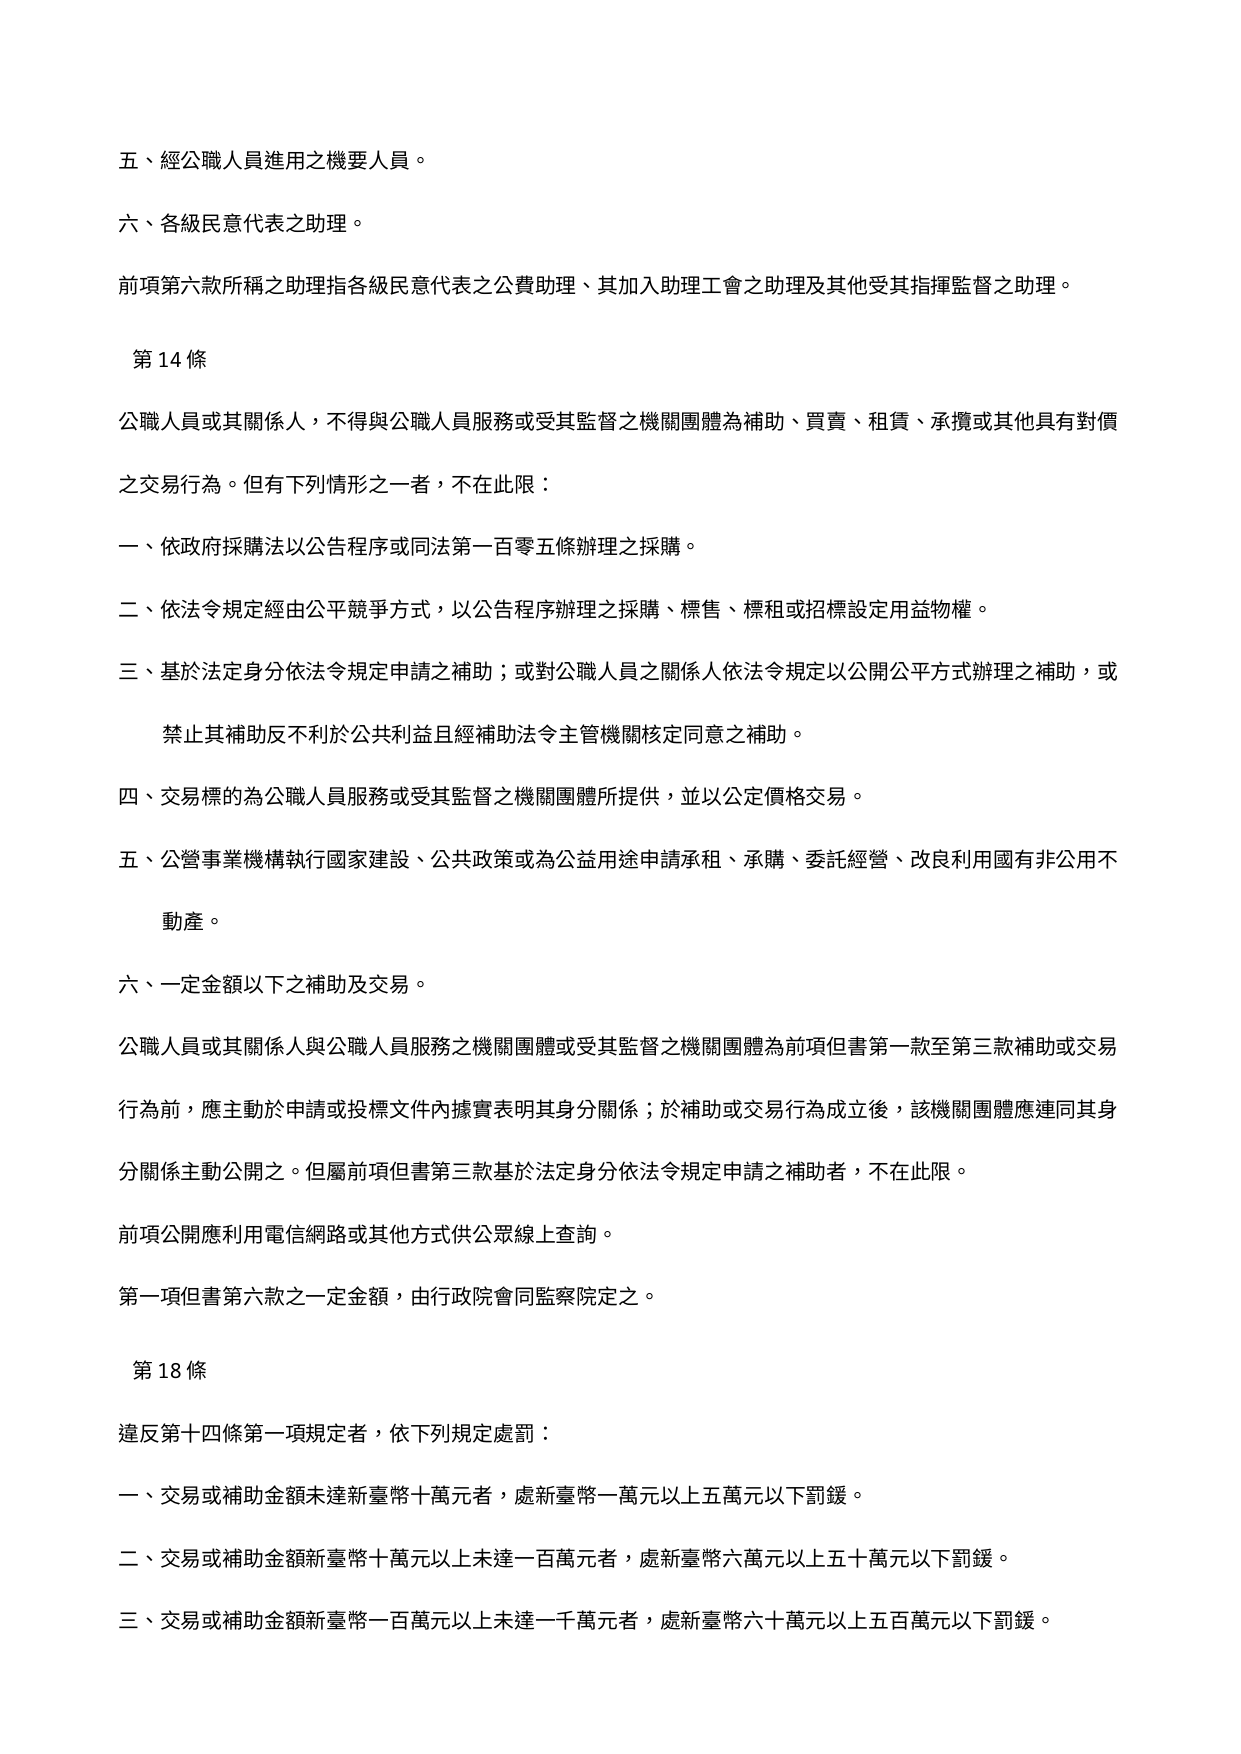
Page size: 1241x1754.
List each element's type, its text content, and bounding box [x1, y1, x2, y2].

text 前項第六款所稱之助理指各級民意代表之公費助理、其加入助理工會之助理及其他受其指揮監督之助理。 [118, 243, 1122, 305]
text 二、依法令規定經由公平競爭方式，以公告程序辦理之採購、標售、標租或招標設定用益物權。 [118, 567, 1122, 629]
text 五、經公職人員進用之機要人員。 [118, 118, 1122, 180]
text 五、公營事業機構執行國家建設、公共政策或為公益用途申請承租、承購、委託經營、改良利用國有非公用不動產。 [118, 817, 1122, 942]
text 三、基於法定身分依法令規定申請之補助；或對公職人員之關係人依法令規定以公開公平方式辦理之補助，或禁止其補助反不利於公共利益且經補助法令主管機關核定同意之補助。 [118, 629, 1122, 754]
text 六、一定金額以下之補助及交易。 [118, 942, 1122, 1004]
text 二、交易或補助金額新臺幣十萬元以上未達一百萬元者，處新臺幣六萬元以上五十萬元以下罰鍰。 [118, 1515, 1122, 1578]
text 第14條 [44, 317, 1216, 379]
text 第18條 [44, 1328, 1216, 1390]
text 三、交易或補助金額新臺幣一百萬元以上未達一千萬元者，處新臺幣六十萬元以上五百萬元以下罰鍰。 [118, 1578, 1122, 1640]
text 公職人員或其關係人，不得與公職人員服務或受其監督之機關團體為補助、買賣、租賃、承攬或其他具有對價之交易行為。但有下列情形之一者，不在此限： [118, 379, 1122, 504]
text 四、交易標的為公職人員服務或受其監督之機關團體所提供，並以公定價格交易。 [118, 754, 1122, 817]
text 前項公開應利用電信網路或其他方式供公眾線上查詢。 [118, 1192, 1122, 1254]
text 六、各級民意代表之助理。 [118, 180, 1122, 243]
text 一、交易或補助金額未達新臺幣十萬元者，處新臺幣一萬元以上五萬元以下罰鍰。 [118, 1453, 1122, 1515]
text 第一項但書第六款之一定金額，由行政院會同監察院定之。 [118, 1254, 1122, 1317]
text 公職人員或其關係人與公職人員服務之機關團體或受其監督之機關團體為前項但書第一款至第三款補助或交易行為前，應主動於申請或投標文件內據實表明其身分關係；於補助或交易行為成立後，該機關團體應連同其身分關係主動公開之。但屬前項但書第三款基於法定身分依法令規定申請之補助者，不在此限。 [118, 1004, 1122, 1192]
text 一、依政府採購法以公告程序或同法第一百零五條辦理之採購。 [118, 504, 1122, 567]
text 違反第十四條第一項規定者，依下列規定處罰： [118, 1390, 1122, 1453]
